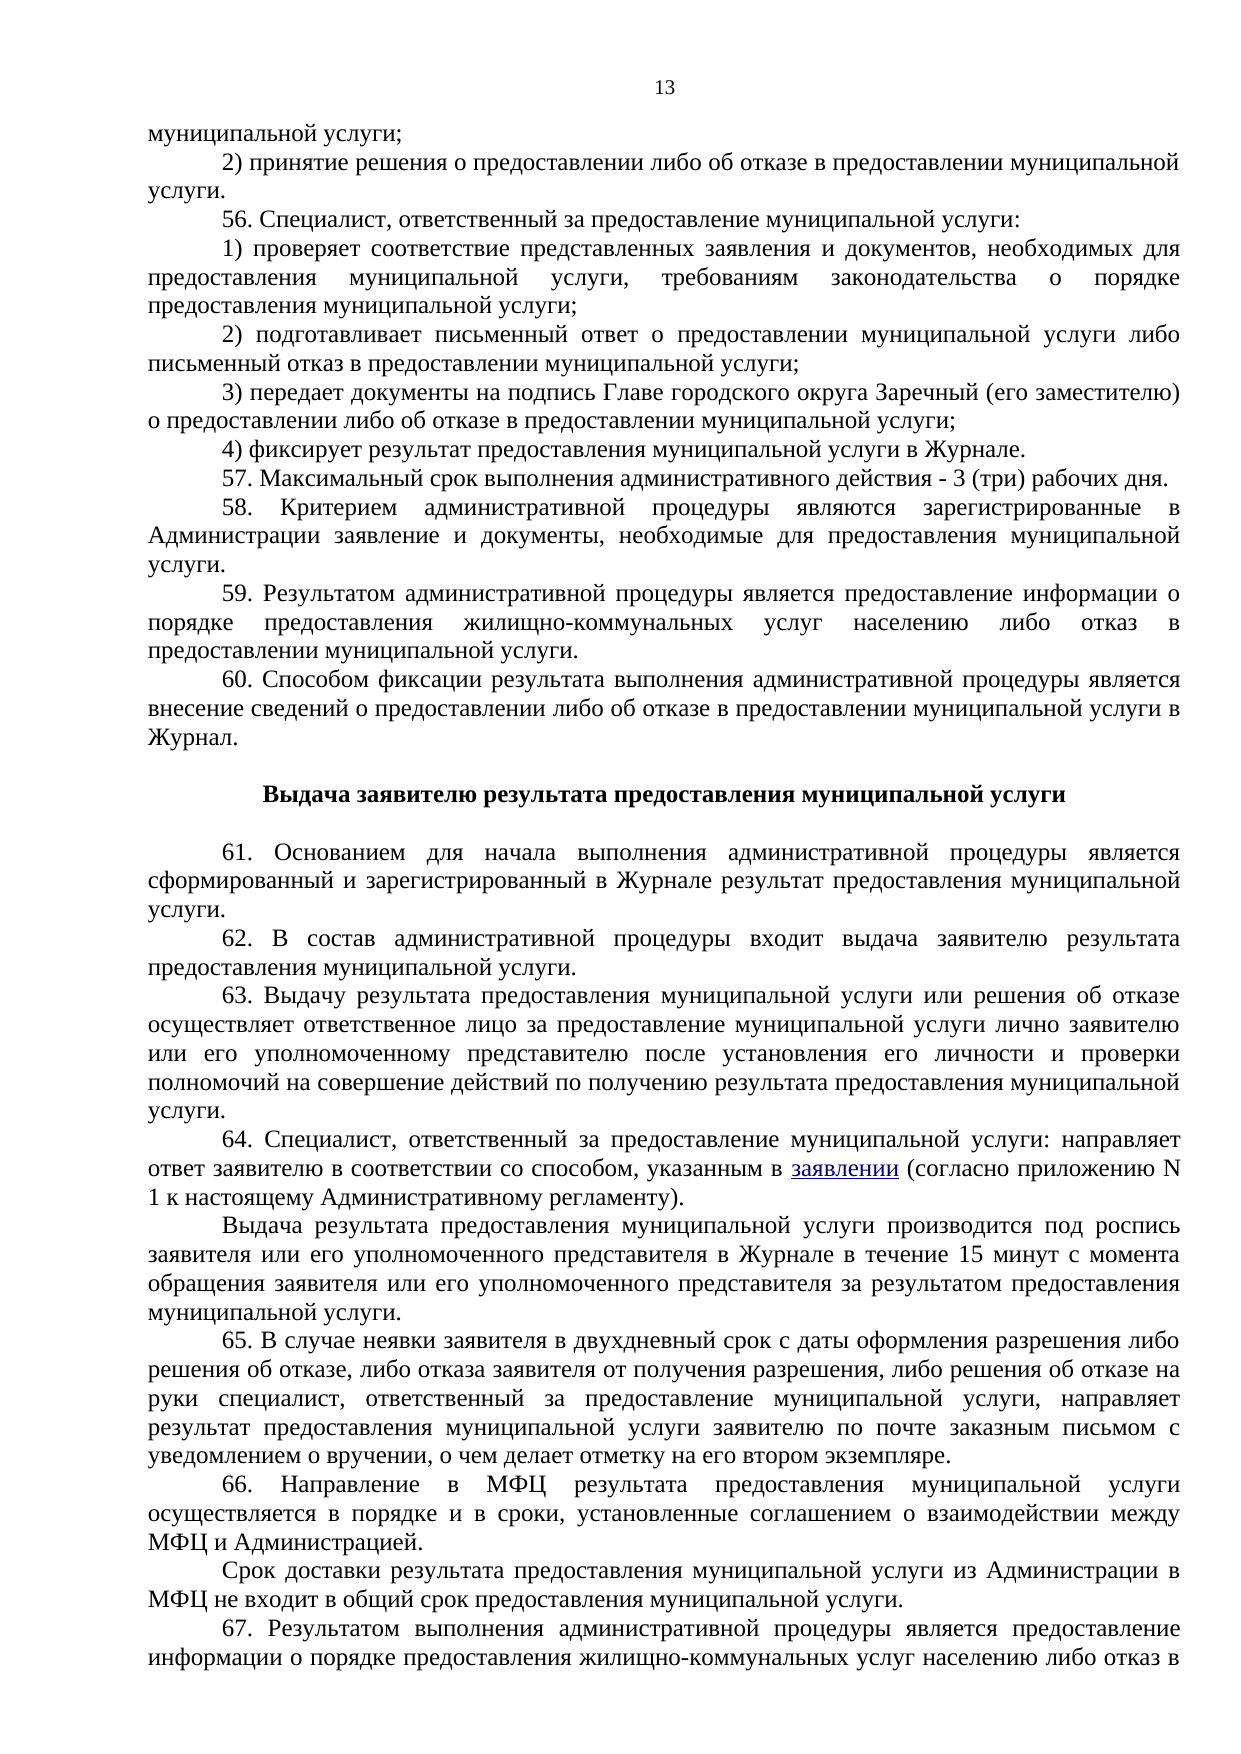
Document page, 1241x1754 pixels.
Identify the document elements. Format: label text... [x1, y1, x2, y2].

text 64. Специалист, ответственный за предоставление муниципальной услуги: направляет ответ заявителю в соответствии со способом, указанным в заявлении (согласно приложению N 1 к настоящему Административному регламенту). [148, 1124, 1181, 1211]
text Выдача заявителю результата предоставления муниципальной услуги [148, 779, 1181, 808]
text 1) проверяет соответствие представленных заявления и документов, необходимых для предоставления муниципальной услуги, требованиям законодательства о порядке предоставления муниципальной услуги; [148, 233, 1181, 319]
text 67. Результатом выполнения административной процедуры является предоставление информации о порядке предоставления жилищно-коммунальных услуг населению либо отказ в [148, 1613, 1181, 1671]
text 3) передает документы на подпись Главе городского округа Заречный (его заместителю) о предоставлении либо об отказе в предоставлении муниципальной услуги; [148, 377, 1181, 434]
text 56. Специалист, ответственный за предоставление муниципальной услуги: [148, 204, 1181, 233]
text 57. Максимальный срок выполнения административного действия - 3 (три) рабочих дня. [148, 463, 1181, 492]
text муниципальной услуги; [148, 118, 1181, 147]
text 58. Критерием административной процедуры являются зарегистрированные в Администрации заявление и документы, необходимые для предоставления муниципальной услуги. [148, 492, 1181, 578]
text 60. Способом фиксации результата выполнения административной процедуры является внесение сведений о предоставлении либо об отказе в предоставлении муниципальной услуги в Журнал. [148, 664, 1181, 751]
text 63. Выдачу результата предоставления муниципальной услуги или решения об отказе осуществляет ответственное лицо за предоставление муниципальной услуги лично заявителю или его уполномоченному представителю после установления его личности и проверки полномочий на совершение действий по получению результата предоставления муниципальной услуги. [148, 981, 1181, 1124]
text 2) подготавливает письменный ответ о предоставлении муниципальной услуги либо письменный отказ в предоставлении муниципальной услуги; [148, 319, 1181, 377]
text 61. Основанием для начала выполнения административной процедуры является сформированный и зарегистрированный в Журнале результат предоставления муниципальной услуги. [148, 837, 1181, 923]
text 4) фиксирует результат предоставления муниципальной услуги в Журнале. [148, 434, 1181, 463]
text Срок доставки результата предоставления муниципальной услуги из Администрации в МФЦ не входит в общий срок предоставления муниципальной услуги. [148, 1556, 1181, 1613]
text 59. Результатом административной процедуры является предоставление информации о порядке предоставления жилищно-коммунальных услуг населению либо отказ в предоставлении муниципальной услуги. [148, 578, 1181, 664]
text 62. В состав административной процедуры входит выдача заявителю результата предоставления муниципальной услуги. [148, 923, 1181, 981]
text 66. Направление в МФЦ результата предоставления муниципальной услуги осуществляется в порядке и в сроки, установленные соглашением о взаимодействии между МФЦ и Администрацией. [148, 1469, 1181, 1556]
text Выдача результата предоставления муниципальной услуги производится под роспись заявителя или его уполномоченного представителя в Журнале в течение 15 минут с момента обращения заявителя или его уполномоченного представителя за результатом предоставления муниципальной услуги. [148, 1211, 1181, 1326]
text 2) принятие решения о предоставлении либо об отказе в предоставлении муниципальной услуги. [148, 147, 1181, 204]
text 65. В случае неявки заявителя в двухдневный срок с даты оформления разрешения либо решения об отказе, либо отказа заявителя от получения разрешения, либо решения об отказе на руки специалист, ответственный за предоставление муниципальной услуги, направляет результат предоставления муниципальной услуги заявителю по почте заказным письмом с уведомлением о вручении, о чем делает отметку на его втором экземпляре. [148, 1326, 1181, 1469]
